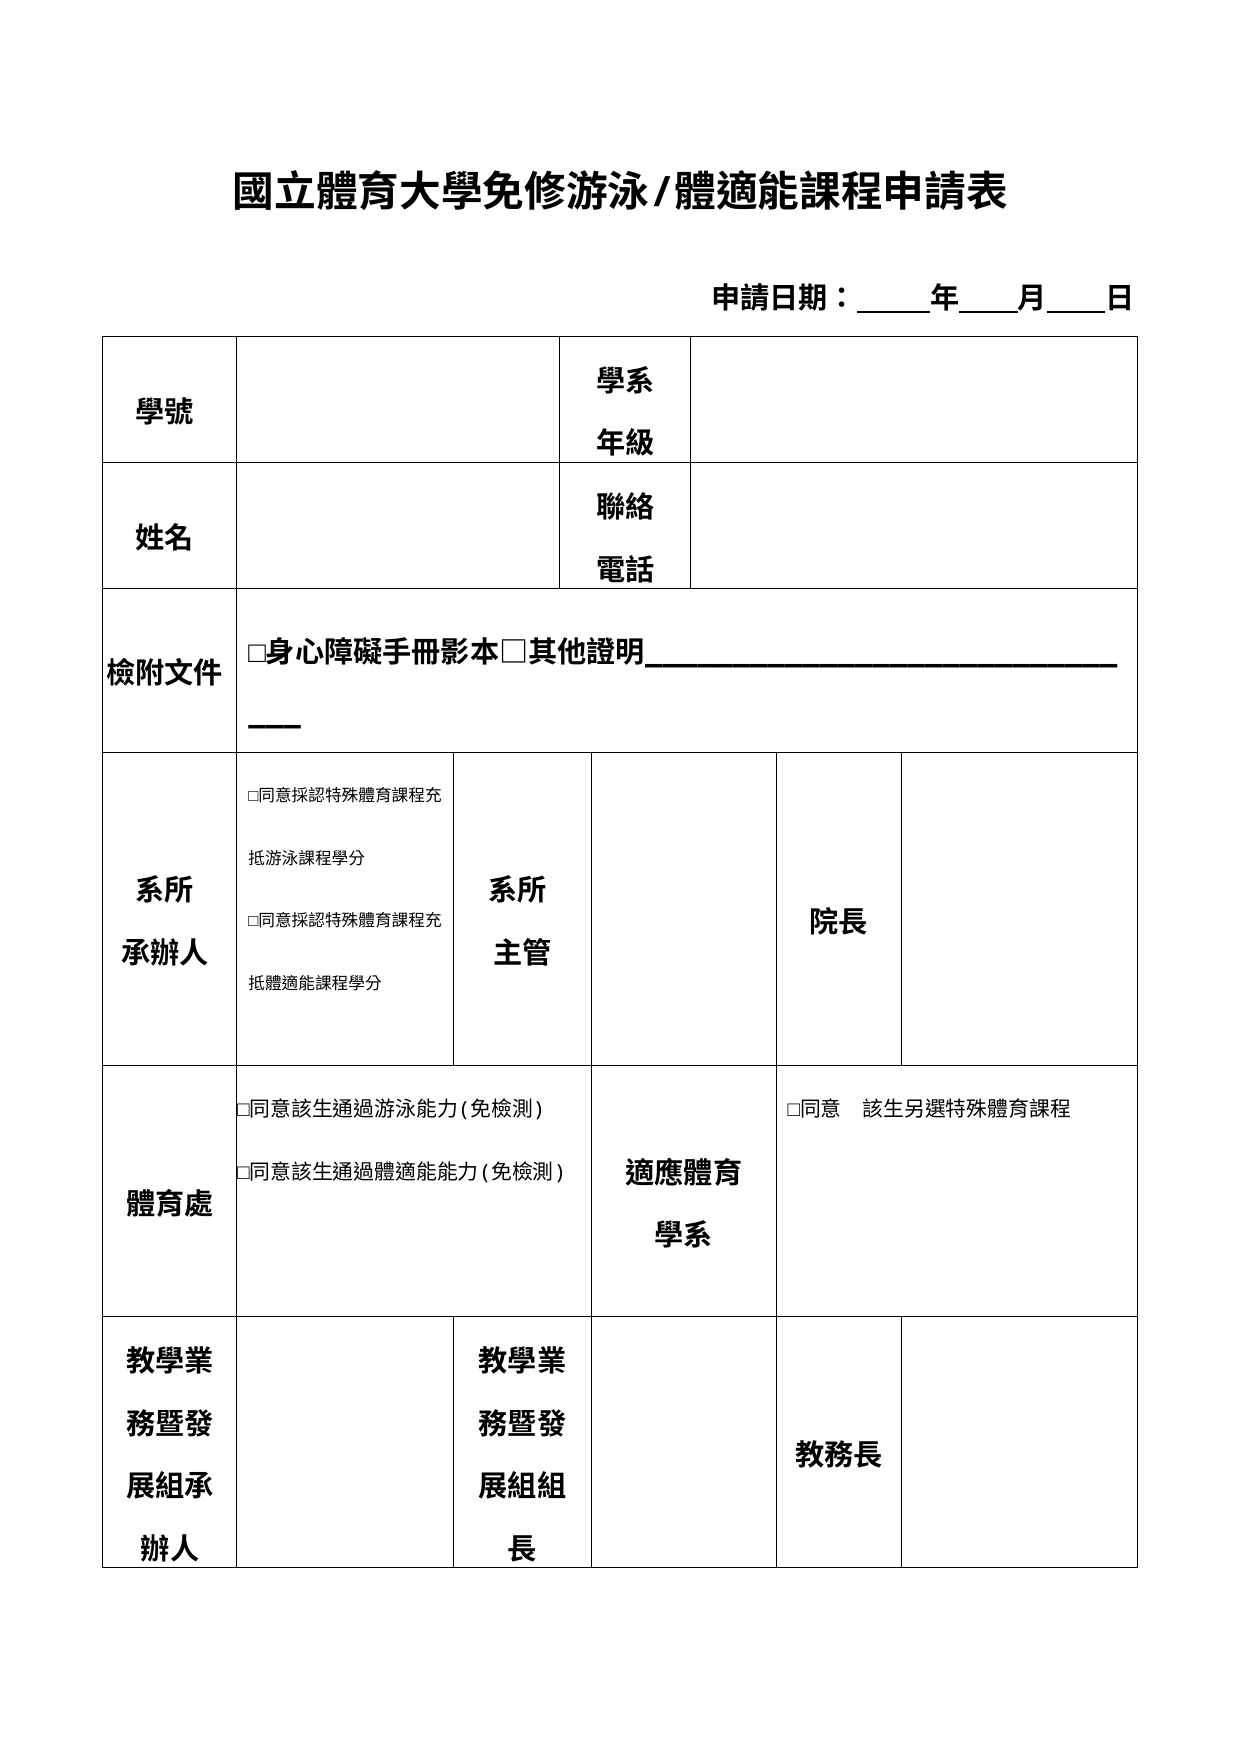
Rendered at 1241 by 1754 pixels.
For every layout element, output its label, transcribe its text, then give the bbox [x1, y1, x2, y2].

table_cell [237, 463, 559, 588]
table_cell [237, 1317, 453, 1567]
table_header 學系 年級 [560, 337, 690, 462]
table_cell [592, 1317, 776, 1567]
table_cell [691, 463, 1137, 588]
table_cell 聯絡 電話 [560, 463, 690, 588]
table_cell □同意採認特殊體育課程充抵游泳課程學分 □同意採認特殊體育課程充抵體適能課程學分 [237, 753, 453, 1065]
table_cell 檢附文件 [103, 589, 236, 752]
table_cell □同意該生通過游泳能力(免檢測) □同意該生通過體適能能力(免檢測) [237, 1066, 591, 1316]
table_cell 院長 [777, 753, 901, 1065]
table_cell 教學業務暨發展組組長 [454, 1317, 591, 1567]
table_cell [902, 753, 1137, 1065]
table_cell 系所 承辦人 [103, 753, 236, 1065]
text 國立體育大學免修游泳/體適能課程申請表 [106, 158, 1134, 219]
table_cell 系所 主管 [454, 753, 591, 1065]
table_header [691, 337, 1137, 462]
table_cell 適應體育 學系 [592, 1066, 776, 1316]
table_cell □身心障礙手冊影本□其他證明______________________________ [237, 589, 1137, 752]
table_cell [592, 753, 776, 1065]
table_cell □同意 該生另選特殊體育課程 [777, 1066, 1137, 1316]
table_cell 教學業務暨發展組承辦人 [103, 1317, 236, 1567]
table_cell [902, 1317, 1137, 1567]
text 申請日期： 年 月 日 [106, 275, 1134, 317]
table_cell 體育處 [103, 1066, 236, 1316]
table_header [237, 337, 559, 462]
table_cell 姓名 [103, 463, 236, 588]
table_header 學號 [103, 337, 236, 462]
table_cell 教務長 [777, 1317, 901, 1567]
